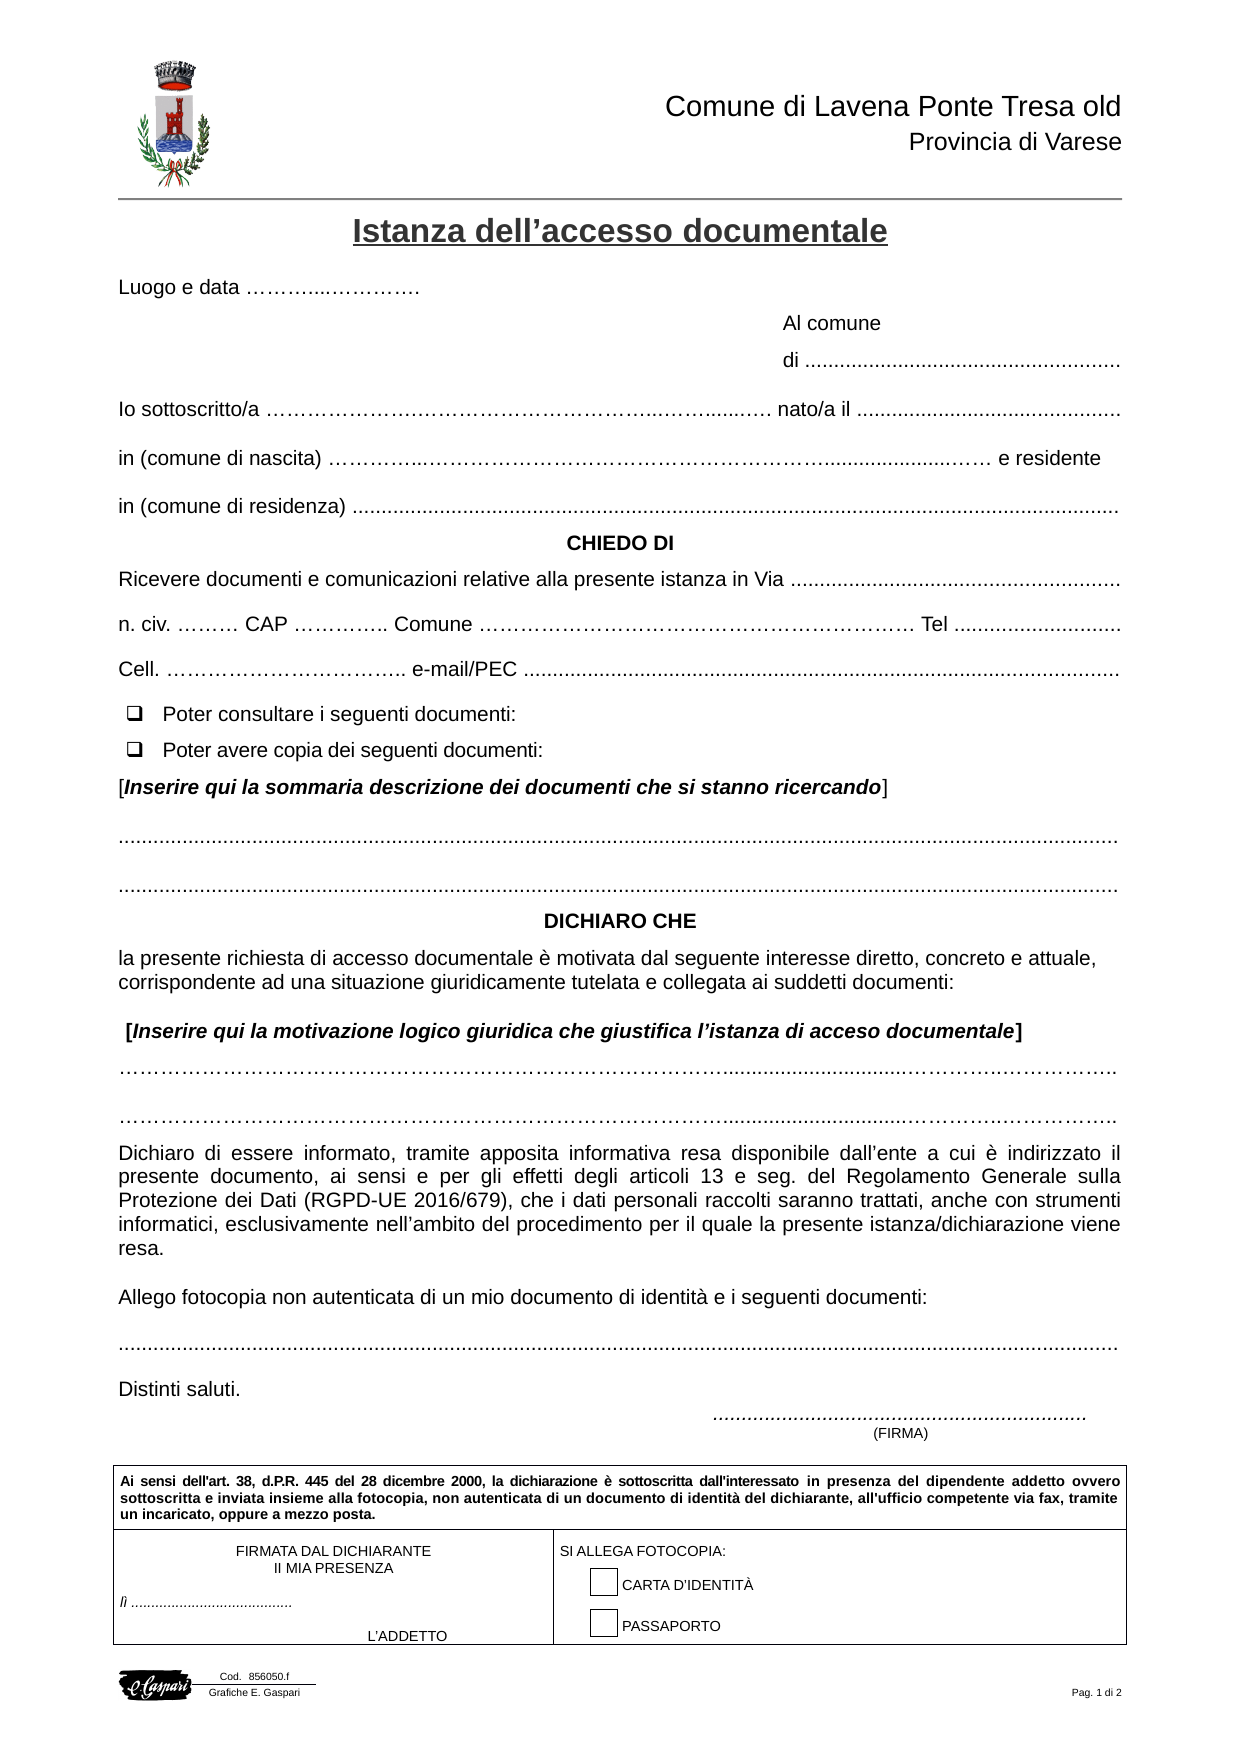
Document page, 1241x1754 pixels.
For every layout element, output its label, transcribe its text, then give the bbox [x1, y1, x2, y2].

list Poter consultare i seguenti documenti: [125, 702, 1122, 726]
text in (comune di nascita) …………...…………………………………………………......................…… e residente [118, 445, 1122, 469]
text la presente richiesta di accesso documentale è motivata dal seguente interesse diretto, concreto e attuale, corrispondente ad una situazione giuridicamente tutelata e collegata ai suddetti documenti: [118, 946, 1122, 993]
list Poter avere copia dei seguenti documenti: [125, 738, 1122, 762]
subtitle Istanza dell’accesso documentale [118, 211, 1122, 249]
text Al comune [783, 311, 1122, 335]
table_cell SI ALLEGA FOTOCOPIA: CARTA D’IDENTITÀ PASSAPORTO [554, 1530, 1126, 1644]
text Allego fotocopia non autenticata di un mio documento di identità e i seguenti documenti: [118, 1285, 1122, 1309]
text Cell. …………………………….. e-mail/PEC [118, 657, 1122, 681]
text [Inserire qui la motivazione logico giuridica che giustifica l’istanza di acceso documentale] [125, 1018, 1122, 1042]
text ……………………………………………………………………………................................…………..…………….. [118, 1055, 1122, 1079]
text [Inserire qui la sommaria descrizione dei documenti che si stanno ricercando] [118, 775, 1122, 799]
text Luogo e data ………....…………. [118, 274, 1122, 298]
text n. civ. ……… CAP ………….. Comune ……………………………………………………… Tel [118, 612, 1122, 636]
text Provincia di Varese [224, 127, 1122, 156]
text di [783, 347, 1122, 371]
text CHIEDO DI [118, 531, 1122, 555]
text ……………………………………………………………………………................................…………..…………….. [118, 1104, 1122, 1128]
text Io sottoscritto/a ………………….……………………………...…….......…. nato/a il [118, 396, 1122, 420]
picture [122, 58, 224, 189]
text (FIRMA) [679, 1425, 1122, 1442]
text Dichiaro di essere informato, tramite apposita informativa resa disponibile dall’ente a cui è indirizzato il presente documento, ai sensi e per gli effetti degli articoli 13 e seg. del Regolamento Generale sulla Protezione dei Dati (RGPD-UE 2016/679), che i dati personali raccolti saranno trattati, anche con strumenti informatici, esclusivamente nell’ambito del procedimento per il quale la presente istanza/dichiarazione viene resa. [118, 1140, 1122, 1260]
text Comune di Lavena Ponte Tresa old [224, 89, 1122, 122]
text DICHIARO CHE [118, 909, 1122, 933]
picture [118, 1669, 192, 1701]
text in (comune di residenza) [118, 494, 1122, 518]
text Distinti saluti. [118, 1377, 1122, 1401]
table_header Ai sensi dell'art. 38, d.P.R. 445 del 28 dicembre 2000, la dichiarazione è sottoscritta dall'interessato in presenza del dipendente addetto ovvero sottoscritta e inviata insieme alla fotocopia, non autenticata di un documento di identità del dichiarante, all'ufficio competente via fax, tramite un incaricato, oppure a mezzo posta. [114, 1466, 1126, 1529]
text ................................................................. [679, 1401, 1122, 1425]
table_cell FIRMATA DAL DICHIARANTE II MIA PRESENZA lì ........................................ L’ADDETTO [114, 1530, 553, 1644]
text Ricevere documenti e comunicazioni relative alla presente istanza in Via [118, 567, 1122, 591]
